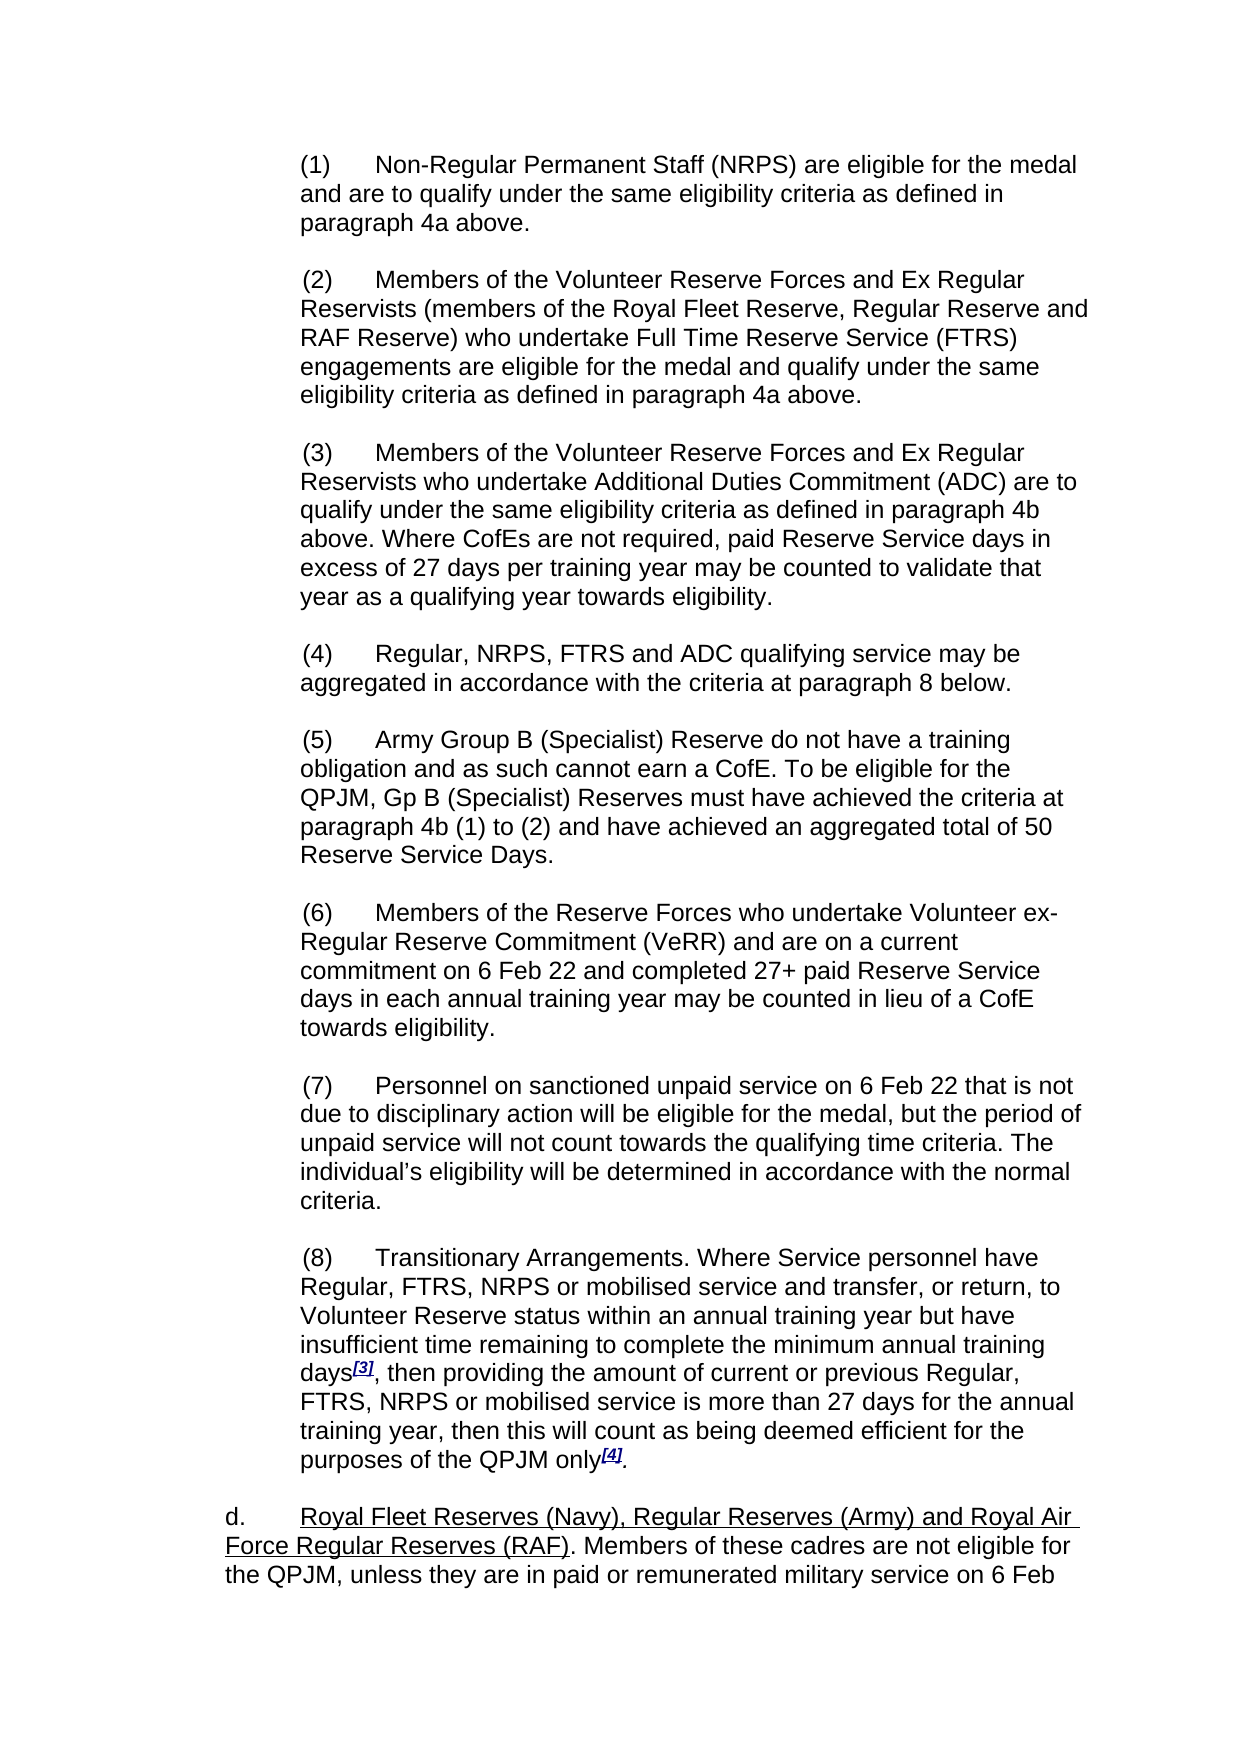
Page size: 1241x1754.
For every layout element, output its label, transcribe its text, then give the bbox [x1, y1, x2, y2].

text (5) Army Group B (Specialist) Reserve do not have a training obligation and as such cannot earn a CofE. To be eligible for the QPJM, Gp B (Specialist) Reserves must have achieved the criteria at paragraph 4b (1) to (2) and have achieved an aggregated total of 50 Reserve Service Days. [300, 725, 1092, 869]
text (2) Members of the Volunteer Reserve Forces and Ex Regular Reservists (members of the Royal Fleet Reserve, Regular Reserve and RAF Reserve) who undertake Full Time Reserve Service (FTRS) engagements are eligible for the medal and qualify under the same eligibility criteria as defined in paragraph 4a above. [300, 265, 1092, 409]
text (7) Personnel on sanctioned unpaid service on 6 Feb 22 that is not due to disciplinary action will be eligible for the medal, but the period of unpaid service will not count towards the qualifying time criteria. The individual’s eligibility will be determined in accordance with the normal criteria. [300, 1071, 1092, 1214]
text (1) Non-Regular Permanent Staff (NRPS) are eligible for the medal and are to qualify under the same eligibility criteria as defined in paragraph 4a above. [300, 150, 1092, 236]
text d. Royal Fleet Reserves (Navy), Regular Reserves (Army) and Royal Air Force Regular Reserves (RAF). Members of these cadres are not eligible for the QPJM, unless they are in paid or remunerated military service on 6 Feb [225, 1502, 1092, 1588]
text (6) Members of the Reserve Forces who undertake Volunteer ex-Regular Reserve Commitment (VeRR) and are on a current commitment on 6 Feb 22 and completed 27+ paid Reserve Service days in each annual training year may be counted in lieu of a CofE towards eligibility. [300, 898, 1092, 1042]
text (4) Regular, NRPS, FTRS and ADC qualifying service may be aggregated in accordance with the criteria at paragraph 8 below. [300, 639, 1092, 697]
text (8) Transitionary Arrangements. Where Service personnel have Regular, FTRS, NRPS or mobilised service and transfer, or return, to Volunteer Reserve status within an annual training year but have insufficient time remaining to complete the minimum annual training days[3], then providing the amount of current or previous Regular, FTRS, NRPS or mobilised service is more than 27 days for the annual training year, then this will count as being deemed efficient for the purposes of the QPJM only[4]. [300, 1243, 1092, 1473]
text (3) Members of the Volunteer Reserve Forces and Ex Regular Reservists who undertake Additional Duties Commitment (ADC) are to qualify under the same eligibility criteria as defined in paragraph 4b above. Where CofEs are not required, paid Reserve Service days in excess of 27 days per training year may be counted to validate that year as a qualifying year towards eligibility. [300, 438, 1092, 610]
